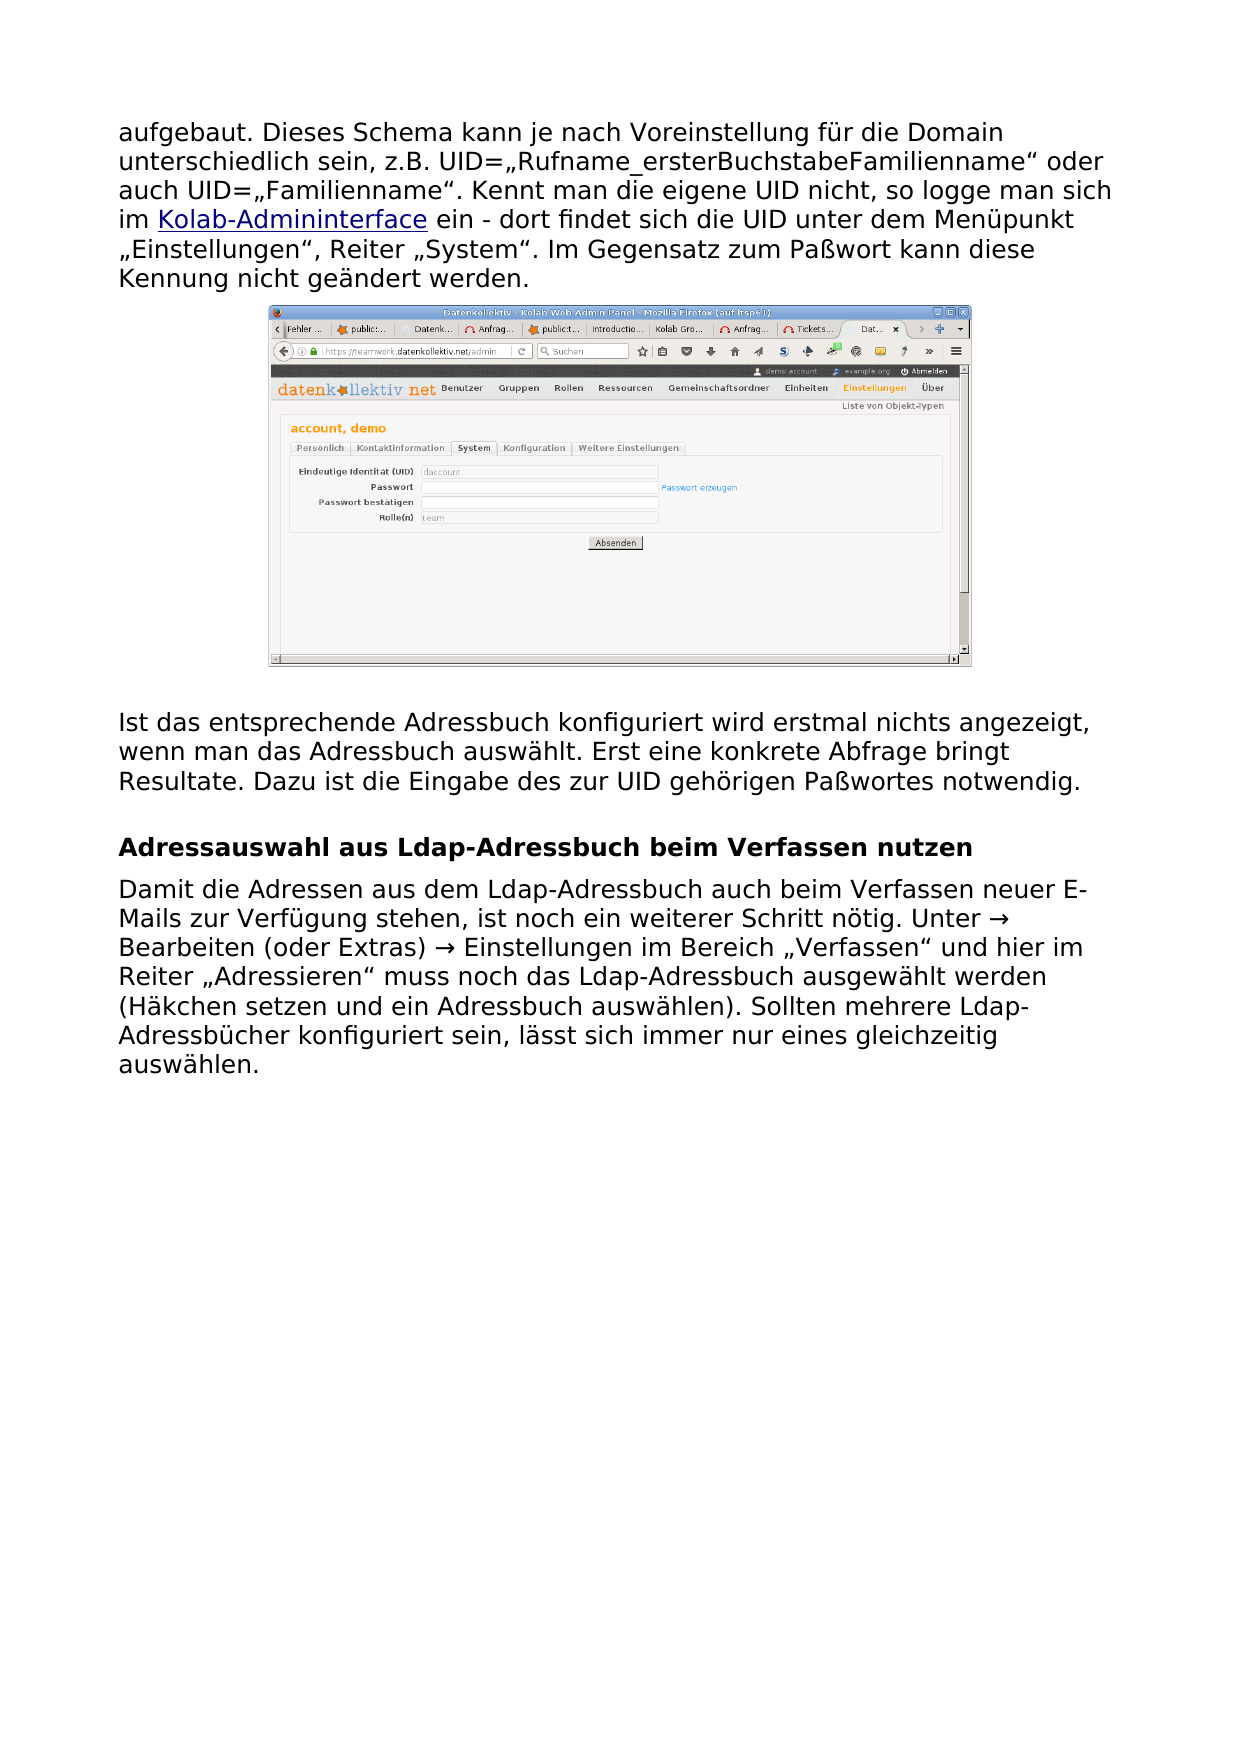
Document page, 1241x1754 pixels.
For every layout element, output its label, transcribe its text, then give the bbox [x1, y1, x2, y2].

text Ist das entsprechende Adressbuch konfiguriert wird erstmal nichts angezeigt, wenn man das Adressbuch auswählt. Erst eine konkrete Abfrage bringt Resultate. Dazu ist die Eingabe des zur UID gehörigen Paßwortes notwendig. [118, 708, 1122, 796]
picture [268, 305, 972, 667]
subtitle Adressauswahl aus Ldap-Adressbuch beim Verfassen nutzen [118, 833, 1122, 863]
text aufgebaut. Dieses Schema kann je nach Voreinstellung für die Domain unterschiedlich sein, z.B. UID=„Rufname_ersterBuchstabeFamilienname“ oder auch UID=„Familienname“. Kennt man die eigene UID nicht, so logge man sich im Kolab-Admininterface ein - dort findet sich die UID unter dem Menüpunkt „Einstellungen“, Reiter „System“. Im Gegensatz zum Paßwort kann diese Kennung nicht geändert werden. [118, 118, 1122, 293]
text Damit die Adressen aus dem Ldap-Adressbuch auch beim Verfassen neuer E-Mails zur Verfügung stehen, ist noch ein weiterer Schritt nötig. Unter → Bearbeiten (oder Extras) → Einstellungen im Bereich „Verfassen“ und hier im Reiter „Adressieren“ muss noch das Ldap-Adressbuch ausgewählt werden (Häkchen setzen und ein Adressbuch auswählen). Sollten mehrere Ldap-Adressbücher konfiguriert sein, lässt sich immer nur eines gleichzeitig auswählen. [118, 875, 1122, 1079]
